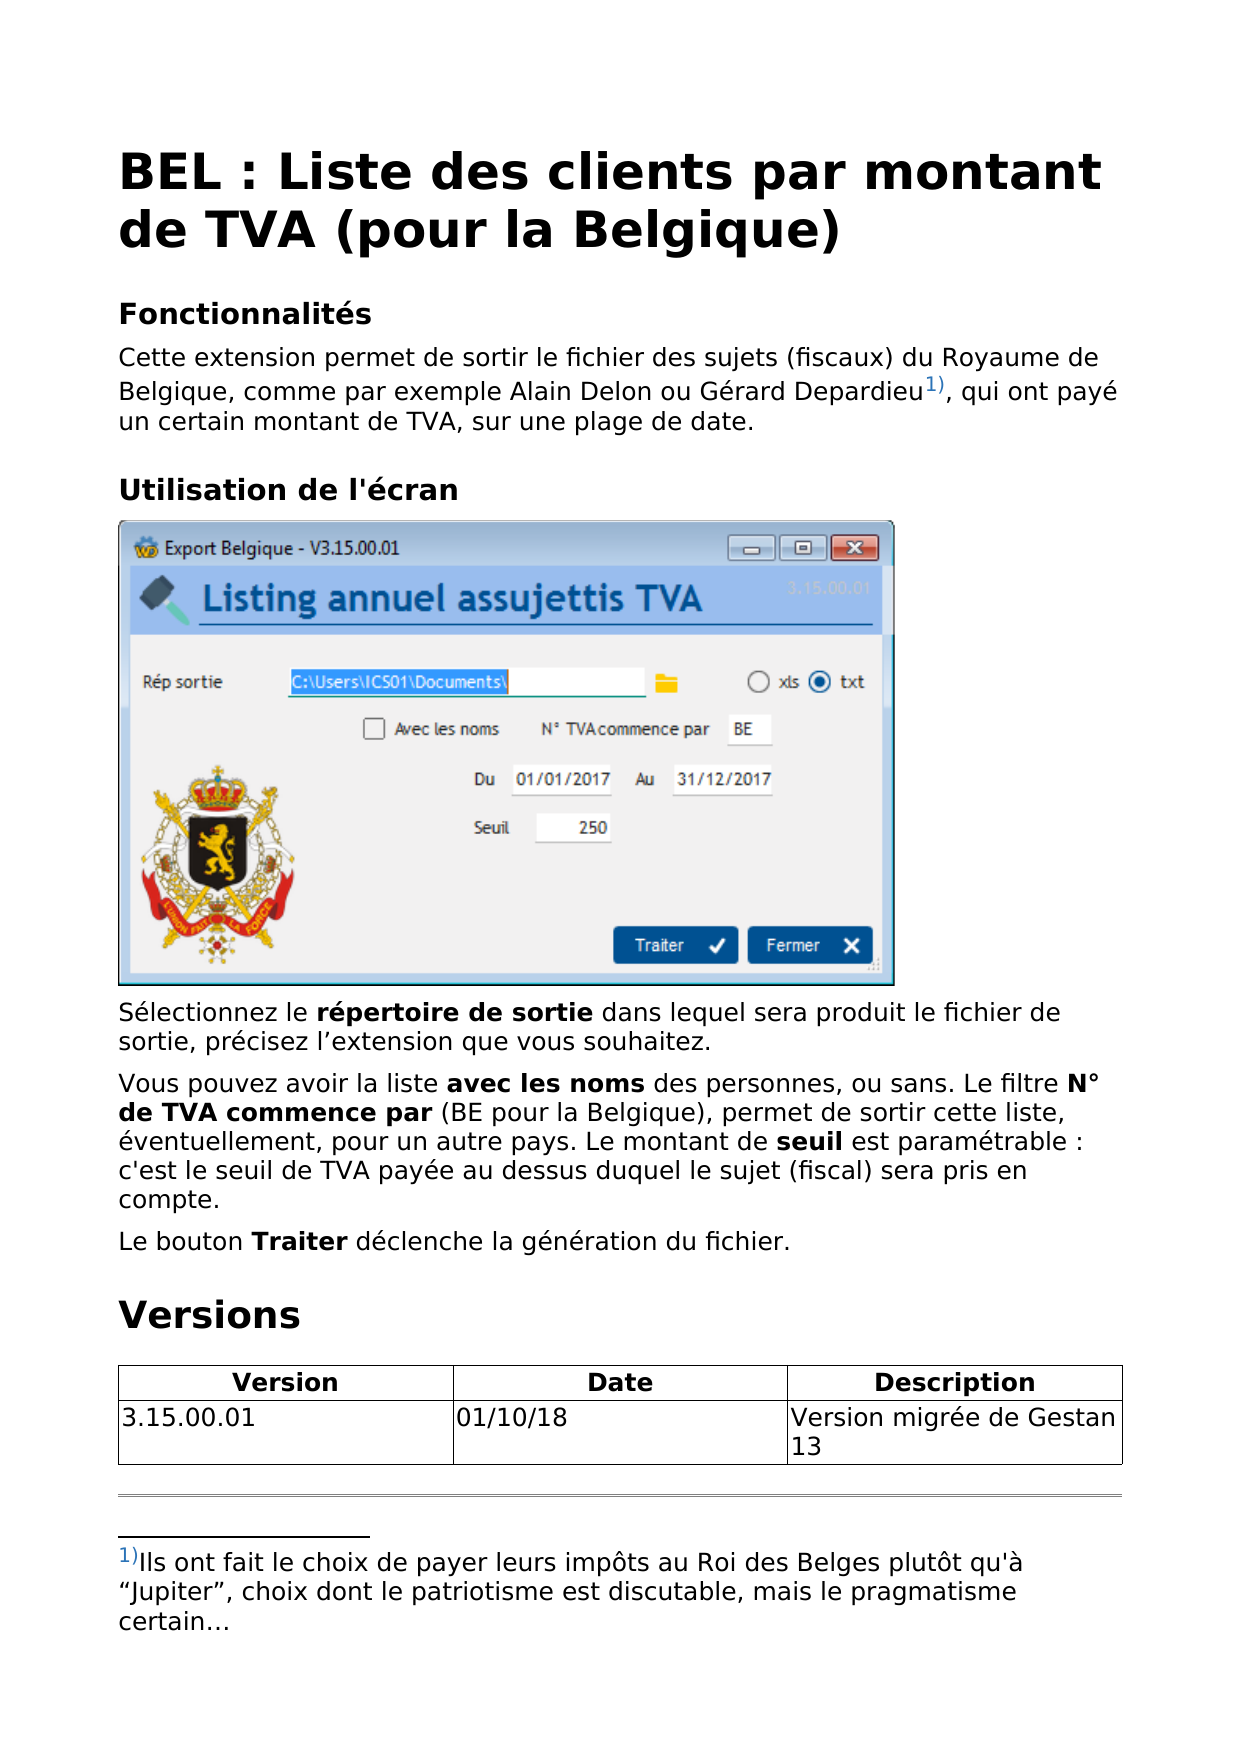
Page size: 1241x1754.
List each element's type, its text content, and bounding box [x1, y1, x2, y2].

text Cette extension permet de sortir le fichier des sujets (fiscaux) du Royaume de Belgique, comme par exemple Alain Delon ou Gérard Depardieu, qui ont payé un certain montant de TVA, sur une plage de date. [118, 343, 1122, 436]
table_cell Version migrée de Gestan 13 [788, 1401, 1122, 1464]
text Vous pouvez avoir la liste avec les noms des personnes, ou sans. Le filtre N° de TVA commence par (BE pour la Belgique), permet de sortir cette liste, éventuellement, pour un autre pays. Le montant de seuil est paramétrable : c'est le seuil de TVA payée au dessus duquel le sujet (fiscal) sera pris en compte. [118, 1069, 1122, 1215]
subtitle Utilisation de l'écran [118, 473, 1122, 507]
subtitle BEL : Liste des clients par montant de TVA (pour la Belgique) [118, 143, 1122, 259]
table_header Version [119, 1366, 453, 1400]
table_cell 01/10/18 [454, 1401, 787, 1464]
table_header Date [454, 1366, 787, 1400]
text Ils ont fait le choix de payer leurs impôts au Roi des Belges plutôt qu'à “Jupiter”, choix dont le patriotisme est discutable, mais le pragmatisme certain… [118, 1543, 1122, 1636]
table_cell 3.15.00.01 [119, 1401, 453, 1464]
subtitle Fonctionnalités [118, 297, 1122, 331]
picture [118, 520, 895, 986]
text Le bouton Traiter déclenche la génération du fichier. [118, 1227, 1122, 1256]
table_header Description [788, 1366, 1122, 1400]
text Sélectionnez le répertoire de sortie dans lequel sera produit le fichier de sortie, précisez l’extension que vous souhaitez. [118, 998, 1122, 1056]
subtitle Versions [118, 1294, 1122, 1337]
